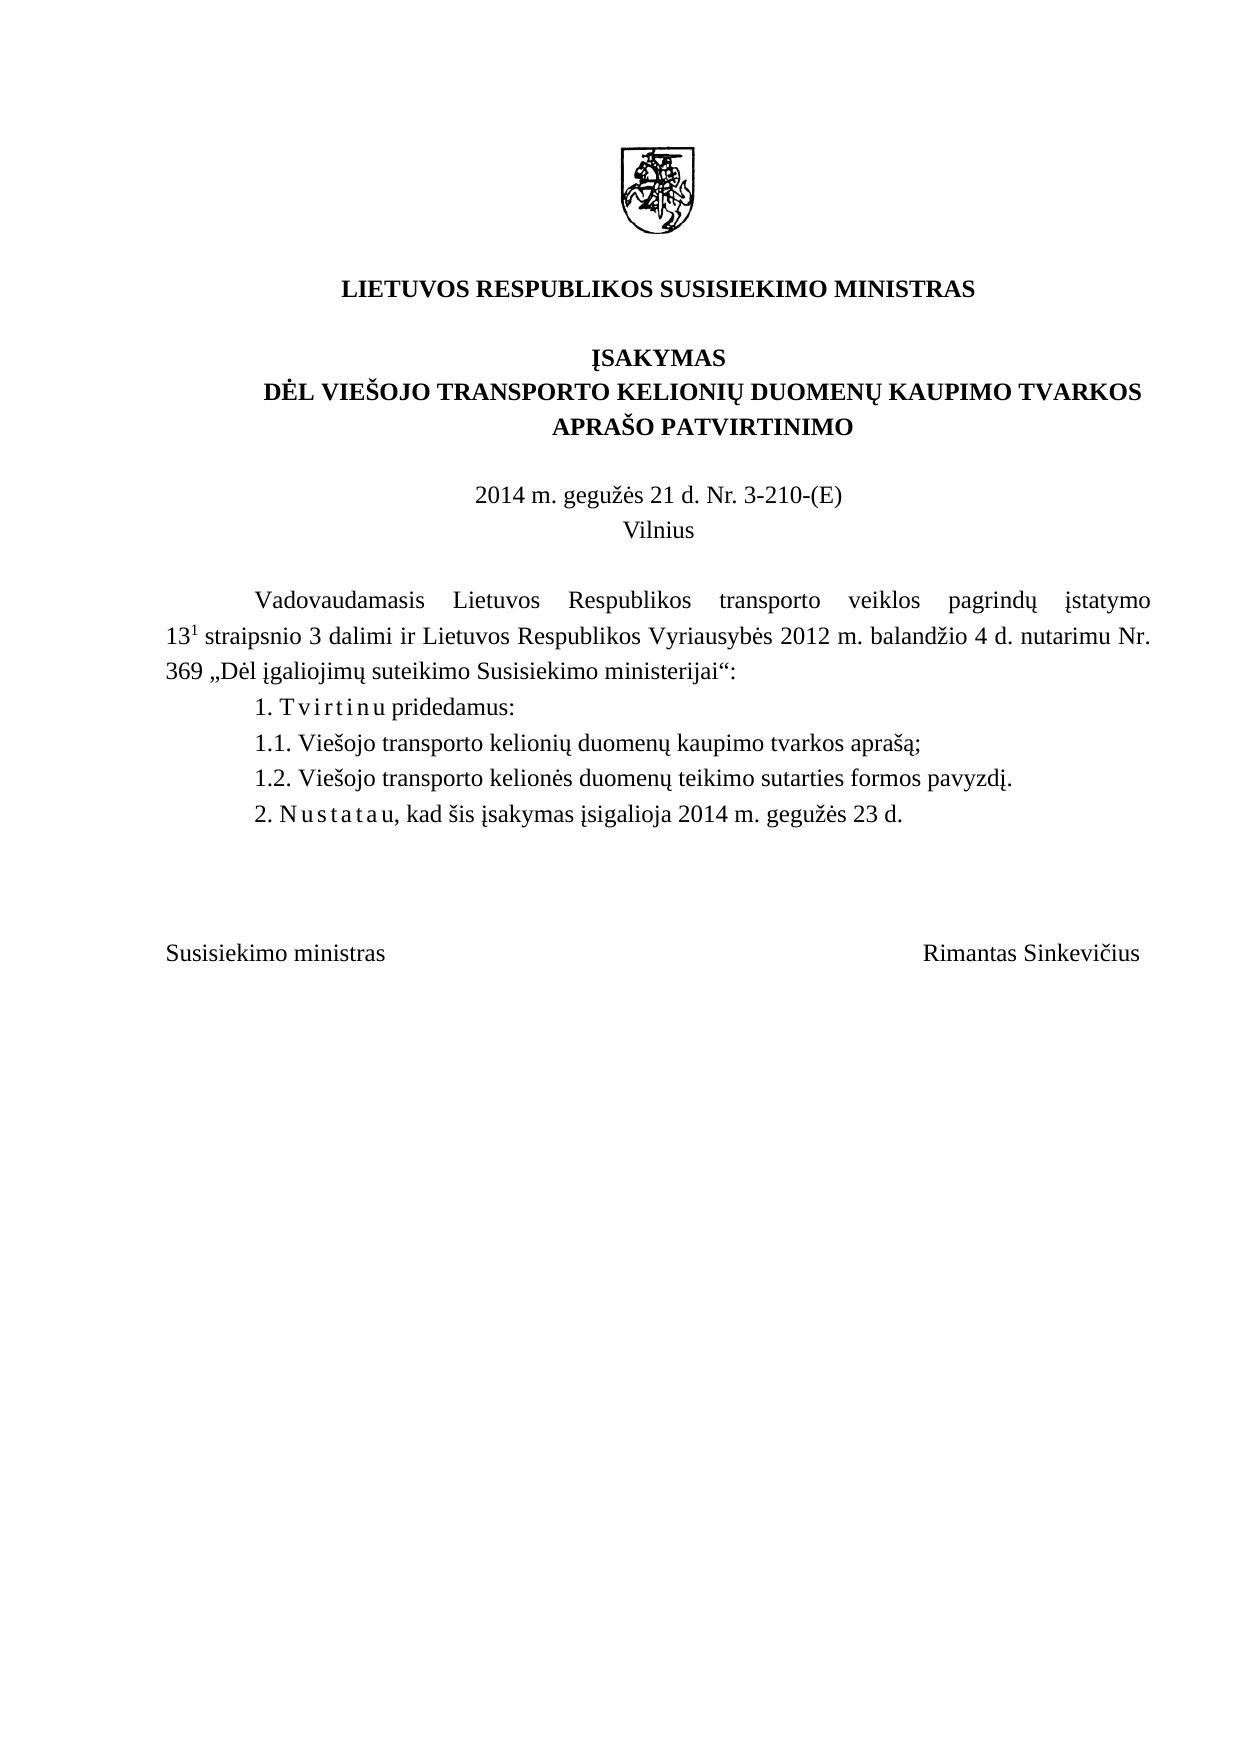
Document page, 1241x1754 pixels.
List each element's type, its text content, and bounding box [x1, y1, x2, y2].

text 2014 m. gegužės 21 d. Nr. 3-210-(E) [165, 481, 1152, 509]
text DĖL VIEŠOJO TRANSPORTO KELIONIŲ DUOMENŲ KAUPIMO TVARKOS APRAŠo PATVIRTINIMO [254, 377, 1152, 440]
text Susisiekimo ministras Rimantas Sinkevičius [165, 938, 1152, 967]
text 1. Tvirtinu pridedamus: [165, 692, 1152, 721]
text ĮSAKYMAS [165, 343, 1152, 371]
text 1.2. Viešojo transporto kelionės duomenų teikimo sutarties formos pavyzdį. [165, 763, 1152, 792]
text 2. Nustatau, kad šis įsakymas įsigalioja 2014 m. gegužės 23 d. [165, 799, 1152, 828]
text 1.1. Viešojo transporto kelionių duomenų kaupimo tvarkos aprašą; [165, 728, 1152, 756]
text Vilnius [165, 515, 1152, 544]
text LIETUVOS RESPUBLIKOS SUSISIEKIMO MINISTRAS [165, 274, 1152, 302]
text Vadovaudamasis Lietuvos Respublikos transporto veiklos pagrindų įstatymo 131 straipsnio 3 dalimi ir Lietuvos Respublikos Vyriausybės 2012 m. balandžio 4 d. nutarimu Nr. 369 „Dėl įgaliojimų suteikimo Susisiekimo ministerijai“: [165, 585, 1152, 685]
